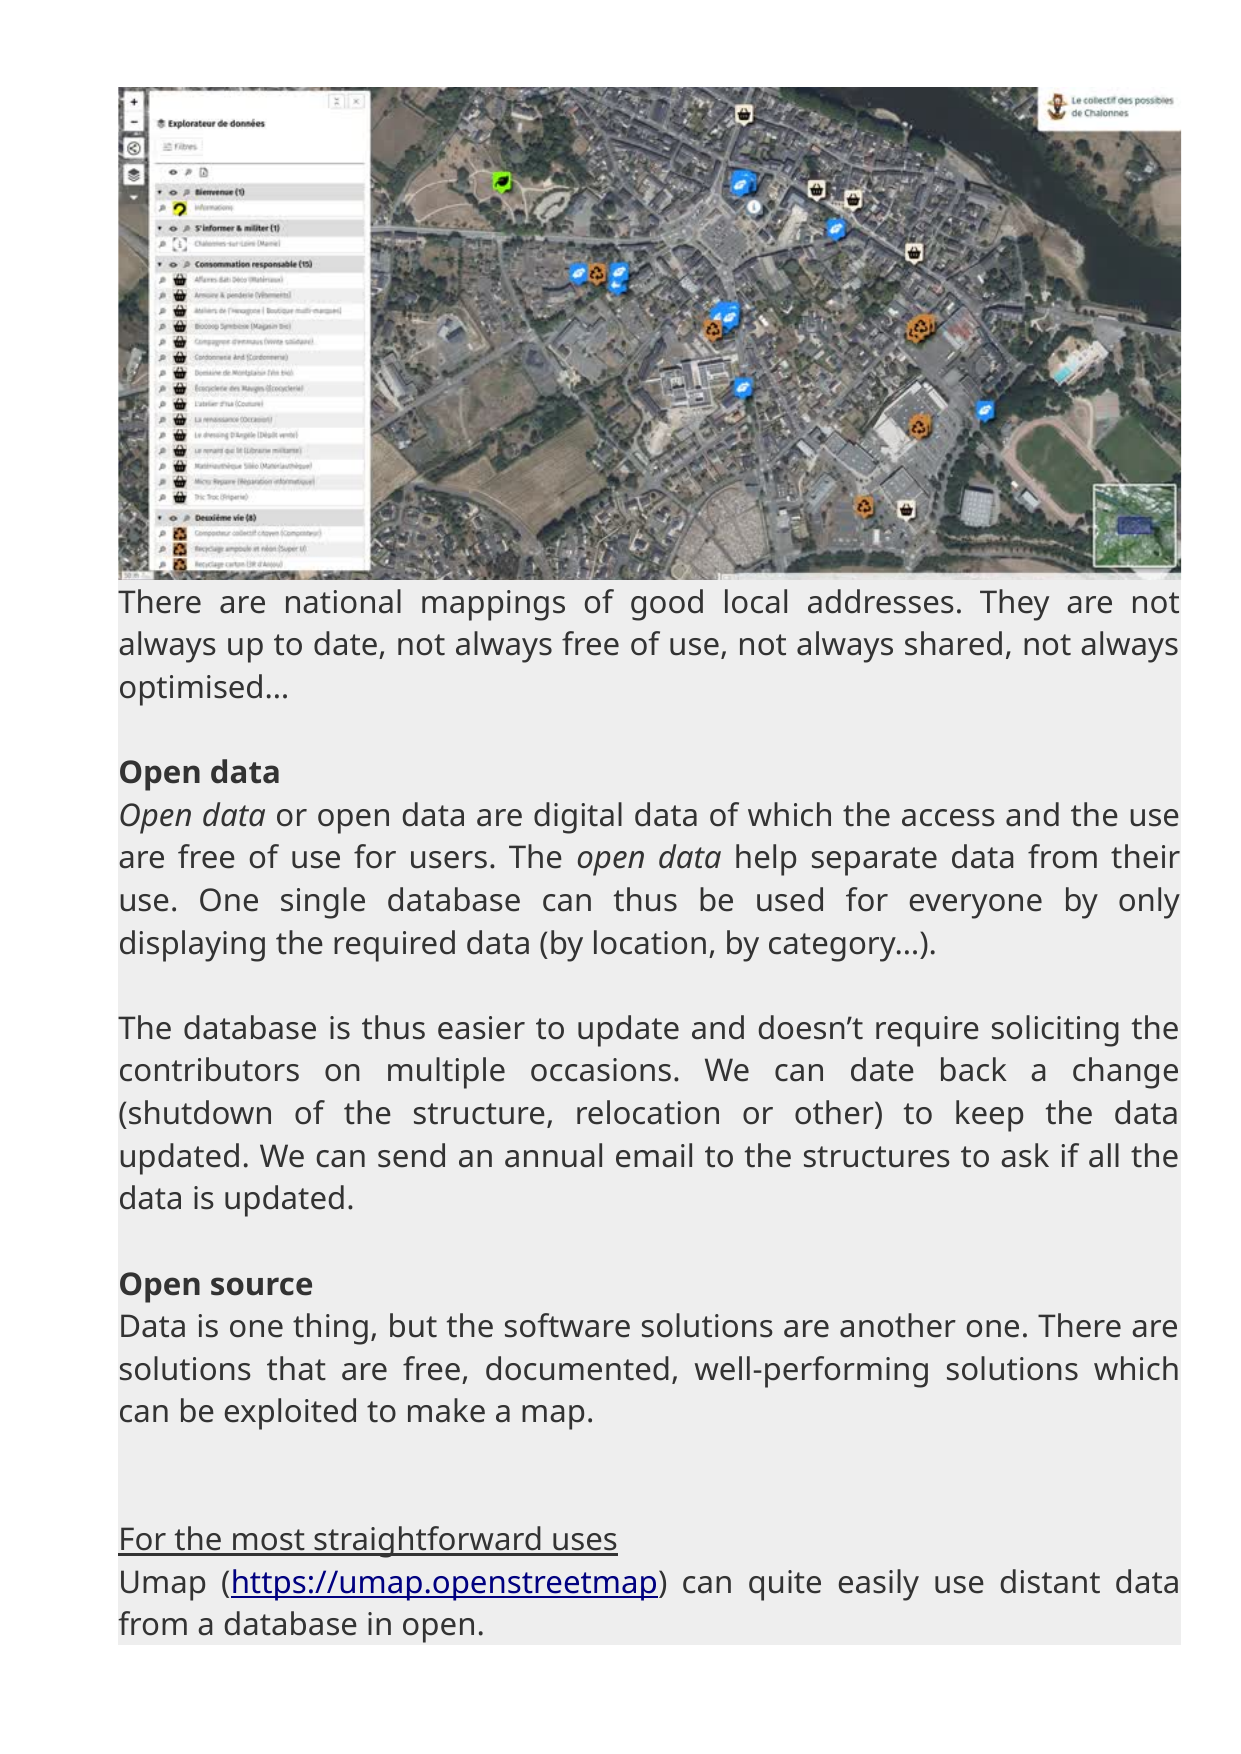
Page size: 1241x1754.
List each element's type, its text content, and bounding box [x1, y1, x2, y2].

picture [118, 87, 1182, 580]
text Open source [118, 1261, 1181, 1304]
text Open data [118, 750, 1181, 793]
text Open data or open data are digital data of which the access and the use are free of use for users. The open data help separate data from their use. One single database can thus be used for everyone by only displaying the required data (by location, by category…). [118, 793, 1181, 963]
text For the most straightforward uses [118, 1517, 1181, 1560]
text Data is one thing, but the software solutions are another one. There are solutions that are free, documented, well-performing solutions which can be exploited to make a map. [118, 1304, 1181, 1432]
text Umap (https://umap.openstreetmap) can quite easily use distant data from a database in open. [118, 1560, 1181, 1645]
text There are national mappings of good local addresses. They are not always up to date, not always free of use, not always shared, not always optimised… [118, 580, 1181, 708]
text The database is thus easier to update and doesn’t require soliciting the contributors on multiple occasions. We can date back a change (shutdown of the structure, relocation or other) to keep the data updated. We can send an annual email to the structures to ask if all the data is updated. [118, 1006, 1181, 1219]
